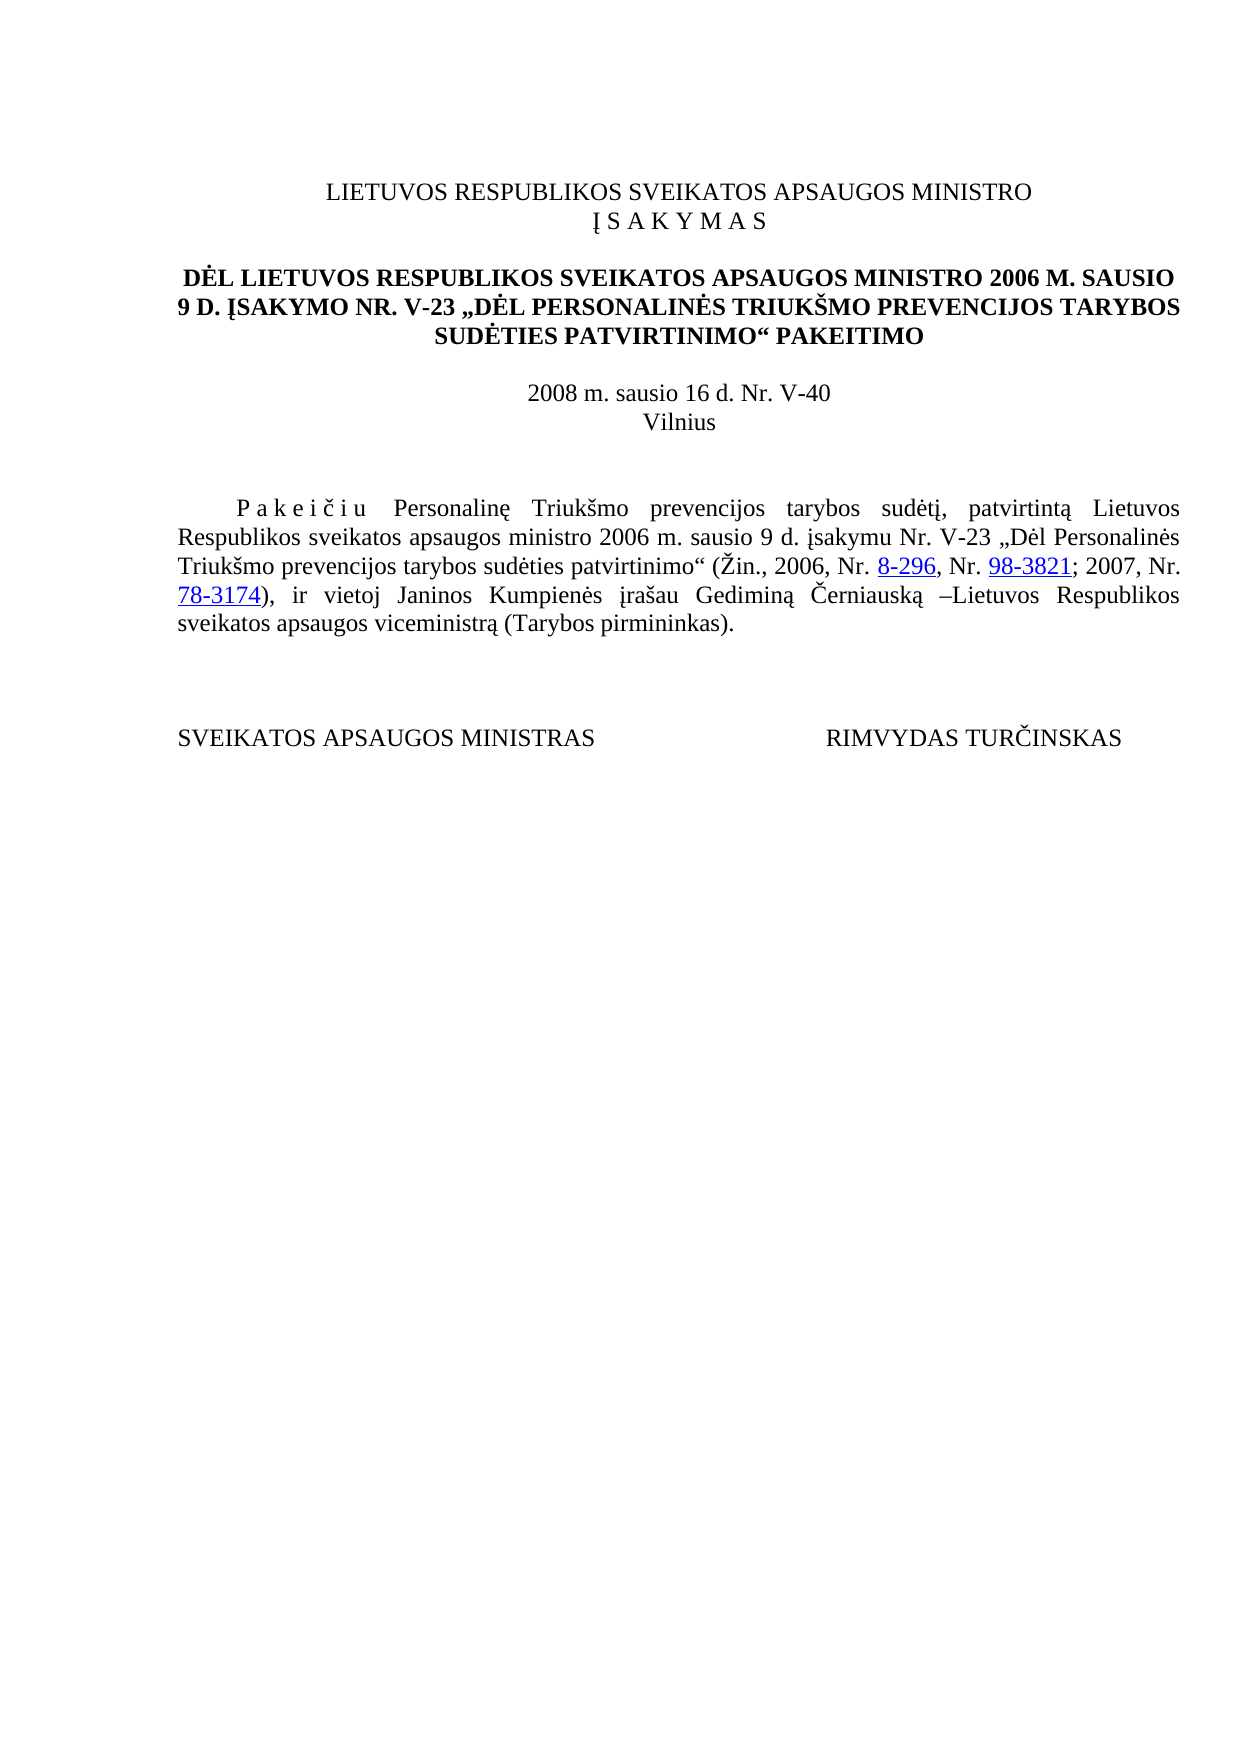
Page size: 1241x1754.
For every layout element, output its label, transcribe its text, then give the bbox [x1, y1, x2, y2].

text SVEIKATOS APSAUGOS MINISTRAS RIMVYDAS TURČINSKAS [177, 723, 1181, 752]
text DĖL LIETUVOS RESPUBLIKOS SVEIKATOS APSAUGOS MINISTRO 2006 M. SAUSIO 9 D. ĮSAKYMO NR. V-23 „DĖL PERSONALINĖS TRIUKŠMO PREVENCIJOS TARYBOS SUDĖTIES PATVIRTINIMO“ PAKEITIMO [177, 263, 1181, 350]
text LIETUVOS RESPUBLIKOS SVEIKATOS APSAUGOS MINISTRO [177, 177, 1181, 206]
text 2008 m. sausio 16 d. Nr. V-40 [177, 378, 1181, 407]
text Vilnius [177, 407, 1181, 436]
text ĮSAKYMAS [177, 206, 1181, 235]
text Pakeičiu Personalinę Triukšmo prevencijos tarybos sudėtį, patvirtintą Lietuvos Respublikos sveikatos apsaugos ministro 2006 m. sausio 9 d. įsakymu Nr. V-23 „Dėl Personalinės Triukšmo prevencijos tarybos sudėties patvirtinimo“ (Žin., 2006, Nr. 8-296, Nr. 98-3821; 2007, Nr. 78-3174), ir vietoj Janinos Kumpienės įrašau Gediminą Černiauską –Lietuvos Respublikos sveikatos apsaugos viceministrą (Tarybos pirmininkas). [177, 493, 1181, 637]
